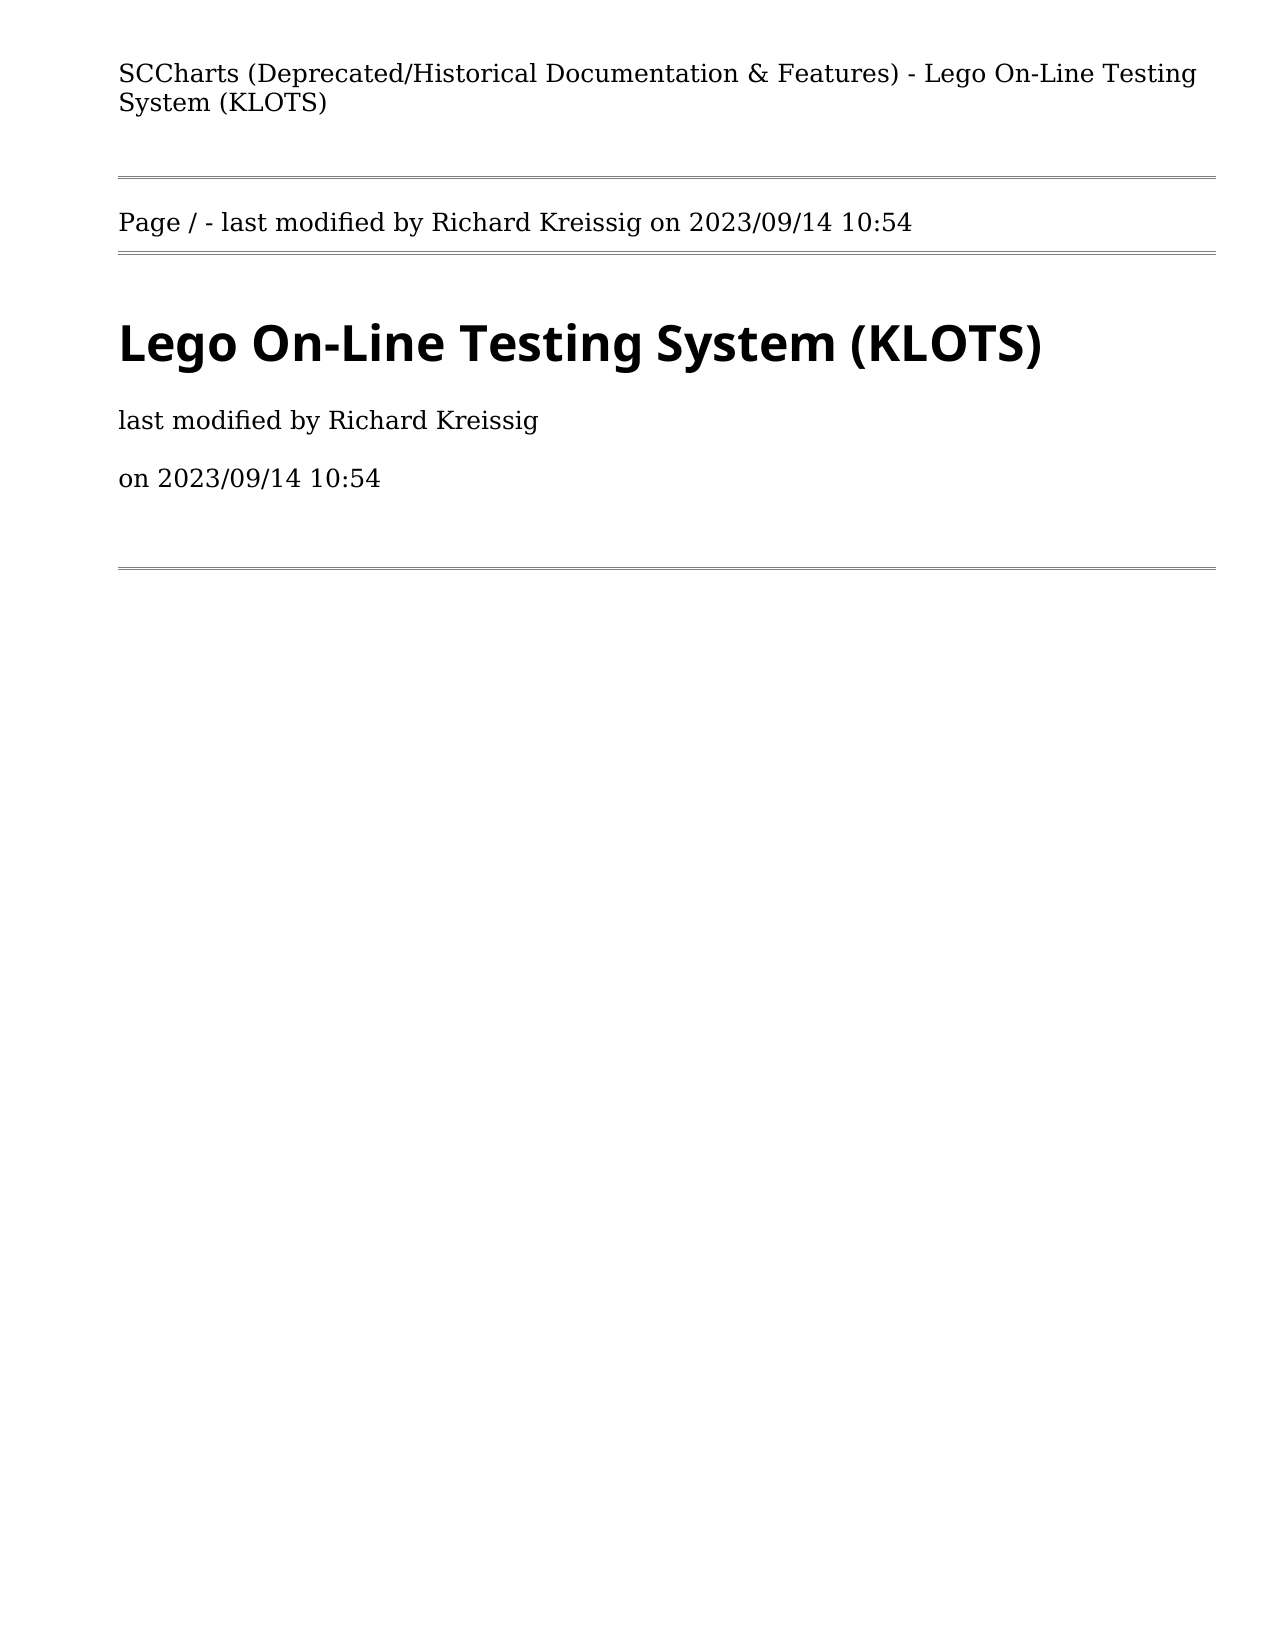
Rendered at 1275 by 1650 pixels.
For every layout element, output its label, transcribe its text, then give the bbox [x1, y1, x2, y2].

text last modified by Richard Kreissig [118, 406, 1216, 435]
text on 2023/09/14 10:54 [118, 464, 1216, 494]
text Page / - last modified by Richard Kreissig on 2023/09/14 10:54 [118, 208, 1216, 237]
subtitle Lego On-Line Testing System (KLOTS) [118, 308, 1216, 376]
text SCCharts (Deprecated/Historical Documentation & Features) - Lego On-Line Testing System (KLOTS) [118, 59, 1216, 117]
